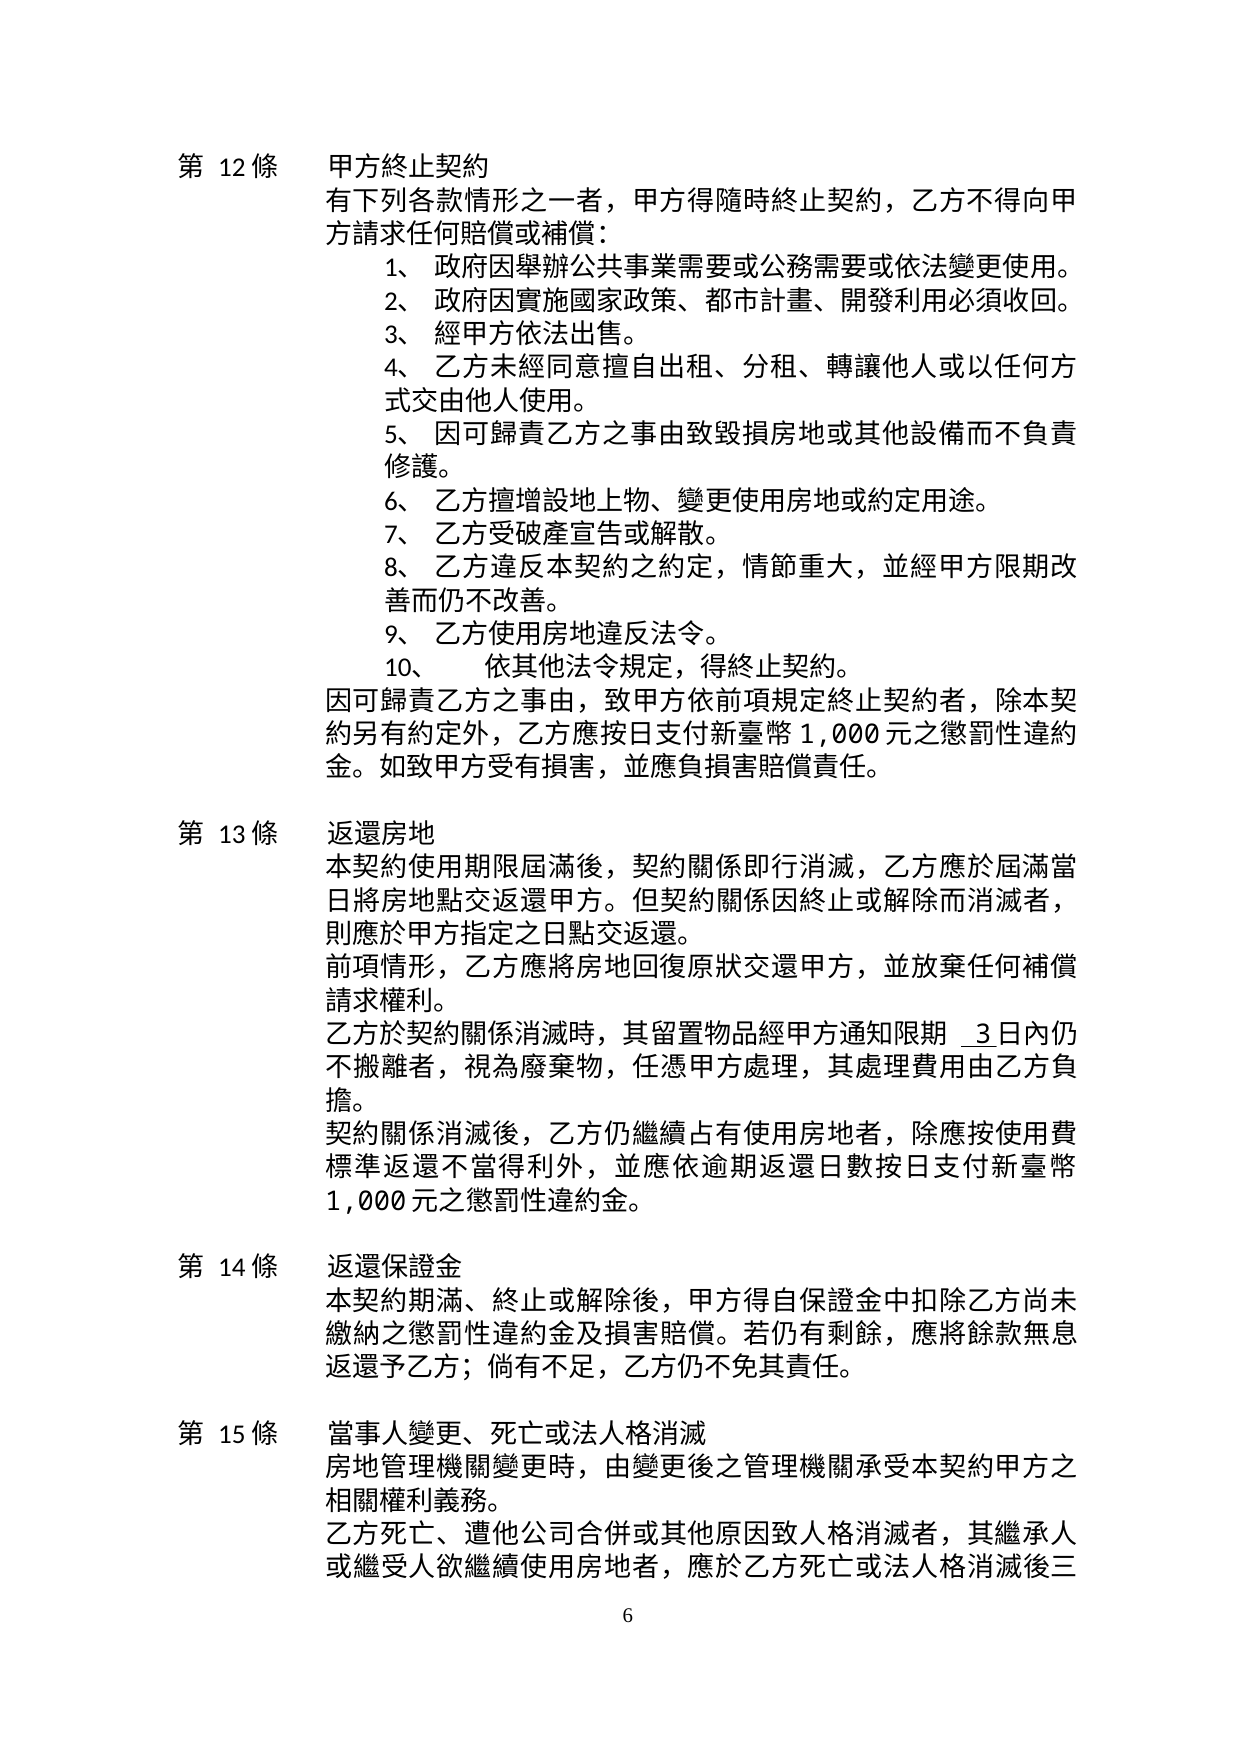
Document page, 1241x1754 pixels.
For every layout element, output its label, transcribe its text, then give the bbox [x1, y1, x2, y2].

list 返還保證金 [177, 1250, 1078, 1283]
text 乙方死亡、遭他公司合併或其他原因致人格消滅者，其繼承人或繼受人欲繼續使用房地者，應於乙方死亡或法人格消滅後三 [325, 1517, 1078, 1583]
text 乙方於契約關係消滅時，其留置物品經甲方通知限期 3日內仍不搬離者，視為廢棄物，任憑甲方處理，其處理費用由乙方負擔。 [325, 1017, 1078, 1117]
list 返還房地 [177, 817, 1078, 850]
list 乙方擅增設地上物、變更使用房地或約定用途。 [384, 483, 1078, 517]
text 本契約期滿、終止或解除後，甲方得自保證金中扣除乙方尚未繳納之懲罰性違約金及損害賠償。若仍有剩餘，應將餘款無息返還予乙方；倘有不足，乙方仍不免其責任。 [325, 1283, 1078, 1383]
list 政府因舉辦公共事業需要或公務需要或依法變更使用。 [384, 250, 1078, 283]
list 因可歸責乙方之事由致毀損房地或其他設備而不負責修護。 [384, 417, 1078, 483]
text 契約關係消滅後，乙方仍繼續占有使用房地者，除應按使用費標準返還不當得利外，並應依逾期返還日數按日支付新臺幣1,000元之懲罰性違約金。 [325, 1117, 1078, 1217]
text 有下列各款情形之一者，甲方得隨時終止契約，乙方不得向甲方請求任何賠償或補償： [325, 183, 1078, 250]
list 乙方未經同意擅自出租、分租、轉讓他人或以任何方式交由他人使用。 [384, 350, 1078, 417]
list 經甲方依法出售。 [384, 317, 1078, 350]
list 乙方使用房地違反法令。 [384, 617, 1078, 650]
list 政府因實施國家政策、都市計畫、開發利用必須收回。 [384, 283, 1078, 317]
text 前項情形，乙方應將房地回復原狀交還甲方，並放棄任何補償請求權利。 [325, 950, 1078, 1017]
list 乙方違反本契約之約定，情節重大，並經甲方限期改善而仍不改善。 [384, 550, 1078, 617]
list 乙方受破產宣告或解散。 [384, 517, 1078, 550]
text 房地管理機關變更時，由變更後之管理機關承受本契約甲方之相關權利義務。 [325, 1450, 1078, 1517]
list 當事人變更、死亡或法人格消滅 [177, 1417, 1078, 1450]
list 依其他法令規定，得終止契約。 [384, 650, 1078, 683]
text 因可歸責乙方之事由，致甲方依前項規定終止契約者，除本契約另有約定外，乙方應按日支付新臺幣1,000元之懲罰性違約金。如致甲方受有損害，並應負損害賠償責任。 [325, 683, 1078, 783]
list 甲方終止契約 [177, 150, 1078, 183]
text 本契約使用期限屆滿後，契約關係即行消滅，乙方應於屆滿當日將房地點交返還甲方。但契約關係因終止或解除而消滅者，則應於甲方指定之日點交返還。 [325, 850, 1078, 950]
